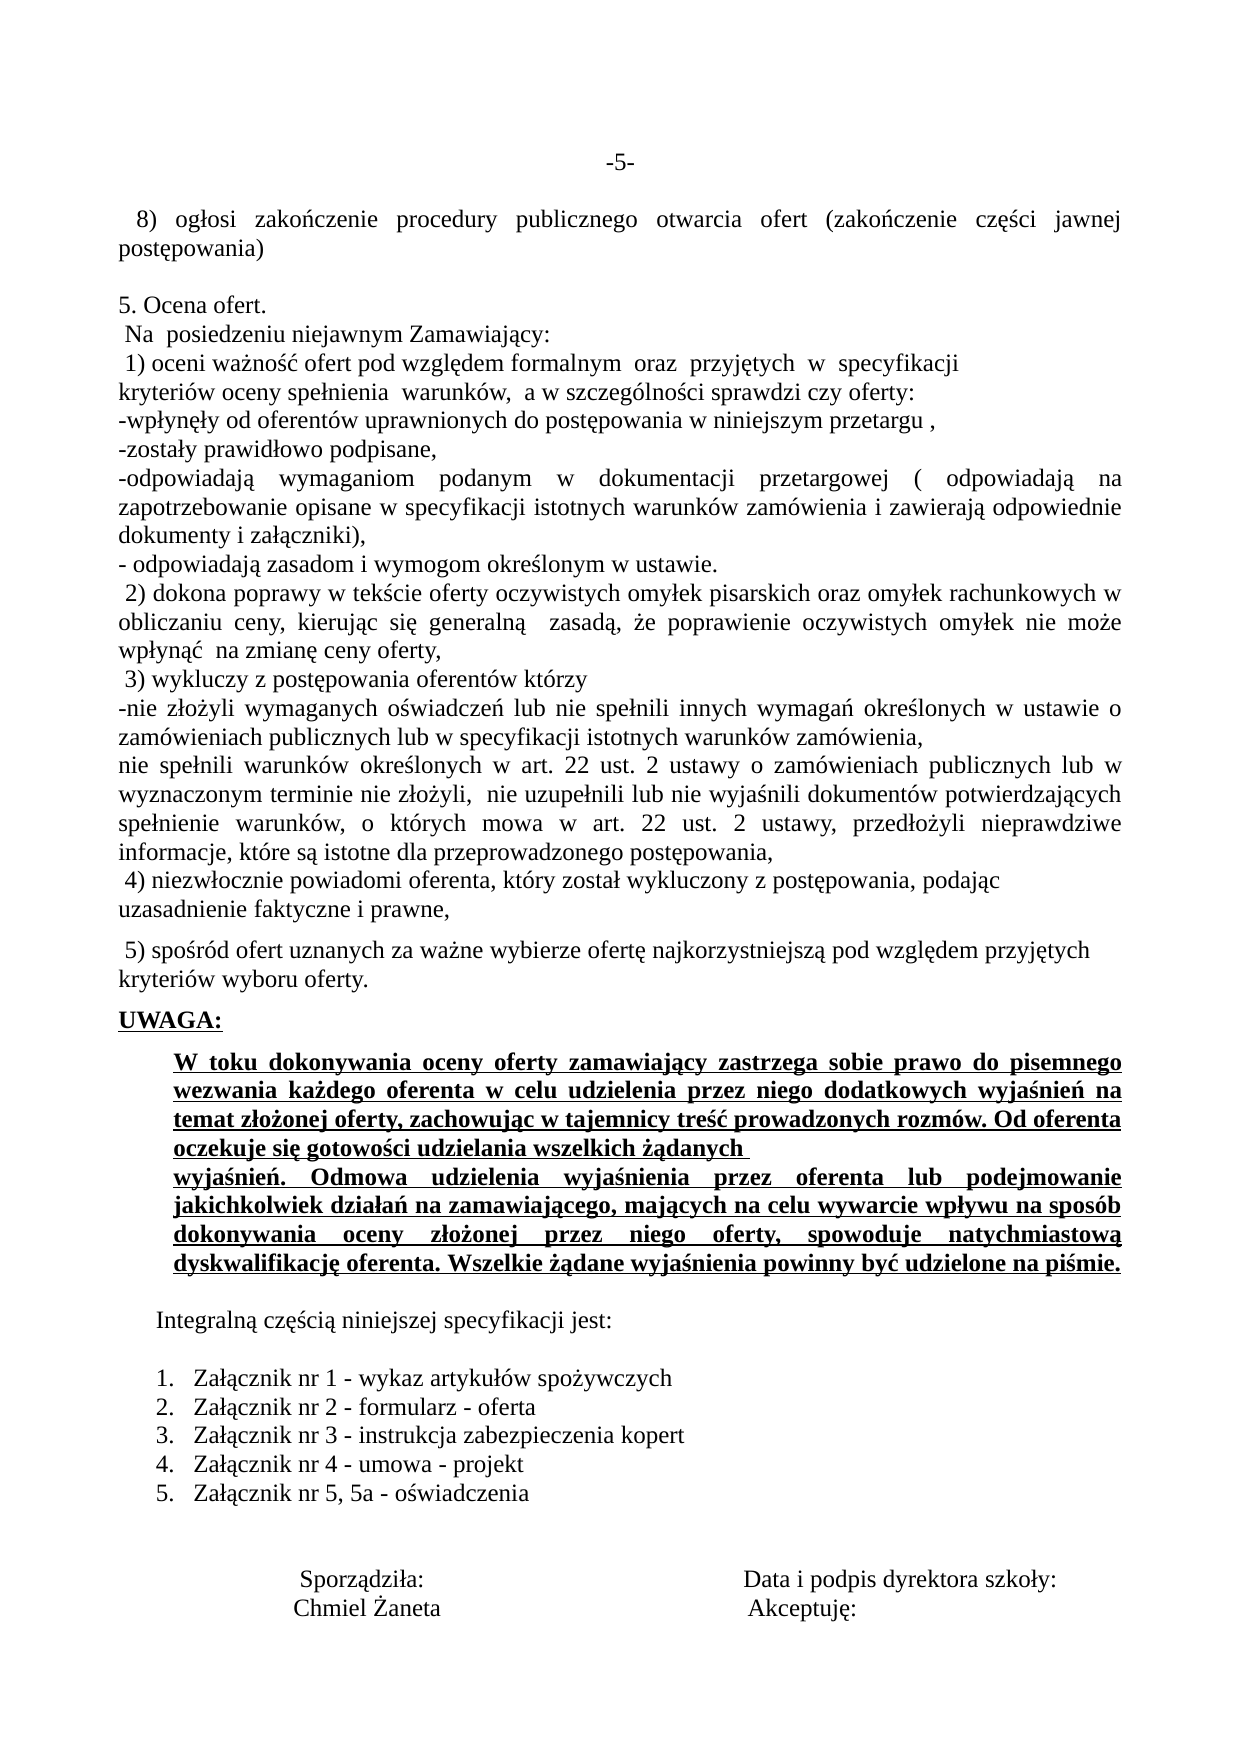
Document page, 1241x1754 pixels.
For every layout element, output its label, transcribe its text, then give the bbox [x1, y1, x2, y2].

text wezwania każdego oferenta w celu udzielenia przez niego dodatkowych wyjaśnień na [173, 1073, 1122, 1101]
text temat złożonej oferty, zachowując w tajemnicy treść prowadzonych rozmów. Od oferenta oczekuje się gotowości udzielania wszelkich żądanych [173, 1102, 1122, 1162]
text 8) ogłosi zakończenie procedury publicznego otwarcia ofert (zakończenie części jawnej postępowania) [118, 204, 1122, 262]
text Na posiedzeniu niejawnym Zamawiający: [118, 319, 1122, 348]
list Załącznik nr 1 - wykaz artykułów spożywczych [156, 1363, 1122, 1392]
text Sporządziła: Data i podpis dyrektora szkoły: [118, 1564, 1122, 1593]
text dyskwalifikację oferenta. Wszelkie żądane wyjaśnienia powinny być udzielone na piśmie. [173, 1246, 1122, 1277]
text nie spełnili warunków określonych w art. 22 ust. 2 ustawy o zamówieniach publicznych lub w wyznaczonym terminie nie złożyli, nie uzupełnili lub nie wyjaśnili dokumentów potwierdzających spełnienie warunków, o których mowa w art. 22 ust. 2 ustawy, przedłożyli nieprawdziwe informacje, które są istotne dla przeprowadzonego postępowania, [118, 751, 1122, 866]
list Załącznik nr 2 - formularz - oferta [156, 1392, 1122, 1421]
text W toku dokonywania oceny oferty zamawiający zastrzega sobie prawo do pisemnego [173, 1047, 1122, 1072]
text 4) niezwłocznie powiadomi oferenta, który został wykluczony z postępowania, podając uzasadnienie faktyczne i prawne, [118, 866, 1122, 923]
text 5. Ocena ofert. [118, 291, 1122, 319]
text UWAGA: [118, 1006, 1122, 1034]
text jakichkolwiek działań na zamawiającego, mających na celu wywarcie wpływu na sposób dokonywania oceny złożonej przez niego oferty, spowoduje natychmiastową [173, 1188, 1122, 1244]
text 3) wykluczy z postępowania oferentów którzy [118, 664, 1122, 693]
list Załącznik nr 4 - umowa - projekt [156, 1449, 1122, 1478]
text kryteriów oceny spełnienia warunków, a w szczególności sprawdzi czy oferty: [118, 377, 1122, 406]
text -zostały prawidłowo podpisane, [118, 434, 1122, 463]
text wyjaśnień. Odmowa udzielenia wyjaśnienia przez oferenta lub podejmowanie [173, 1162, 1122, 1187]
list Załącznik nr 3 - instrukcja zabezpieczenia kopert [156, 1421, 1122, 1449]
text -wpłynęły od oferentów uprawnionych do postępowania w niniejszym przetargu , [118, 406, 1122, 434]
text Integralną częścią niniejszej specyfikacji jest: [156, 1306, 1122, 1334]
text - odpowiadają zasadom i wymogom określonym w ustawie. [118, 549, 1122, 578]
text 1) oceni ważność ofert pod względem formalnym oraz przyjętych w specyfikacji [118, 348, 1122, 377]
text -odpowiadają wymaganiom podanym w dokumentacji przetargowej ( odpowiadają na zapotrzebowanie opisane w specyfikacji istotnych warunków zamówienia i zawierają odpowiednie dokumenty i załączniki), [118, 463, 1122, 549]
list Załącznik nr 5, 5a - oświadczenia [156, 1478, 1122, 1507]
text -5- [118, 147, 1122, 176]
text -nie złożyli wymaganych oświadczeń lub nie spełnili innych wymagań określonych w ustawie o zamówieniach publicznych lub w specyfikacji istotnych warunków zamówienia, [118, 693, 1122, 751]
text 5) spośród ofert uznanych za ważne wybierze ofertę najkorzystniejszą pod względem przyjętych kryteriów wyboru oferty. [118, 936, 1122, 993]
text Chmiel Żaneta Akceptuję: [118, 1593, 1122, 1622]
text 2) dokona poprawy w tekście oferty oczywistych omyłek pisarskich oraz omyłek rachunkowych w obliczaniu ceny, kierując się generalną zasadą, że poprawienie oczywistych omyłek nie może wpłynąć na zmianę ceny oferty, [118, 578, 1122, 664]
